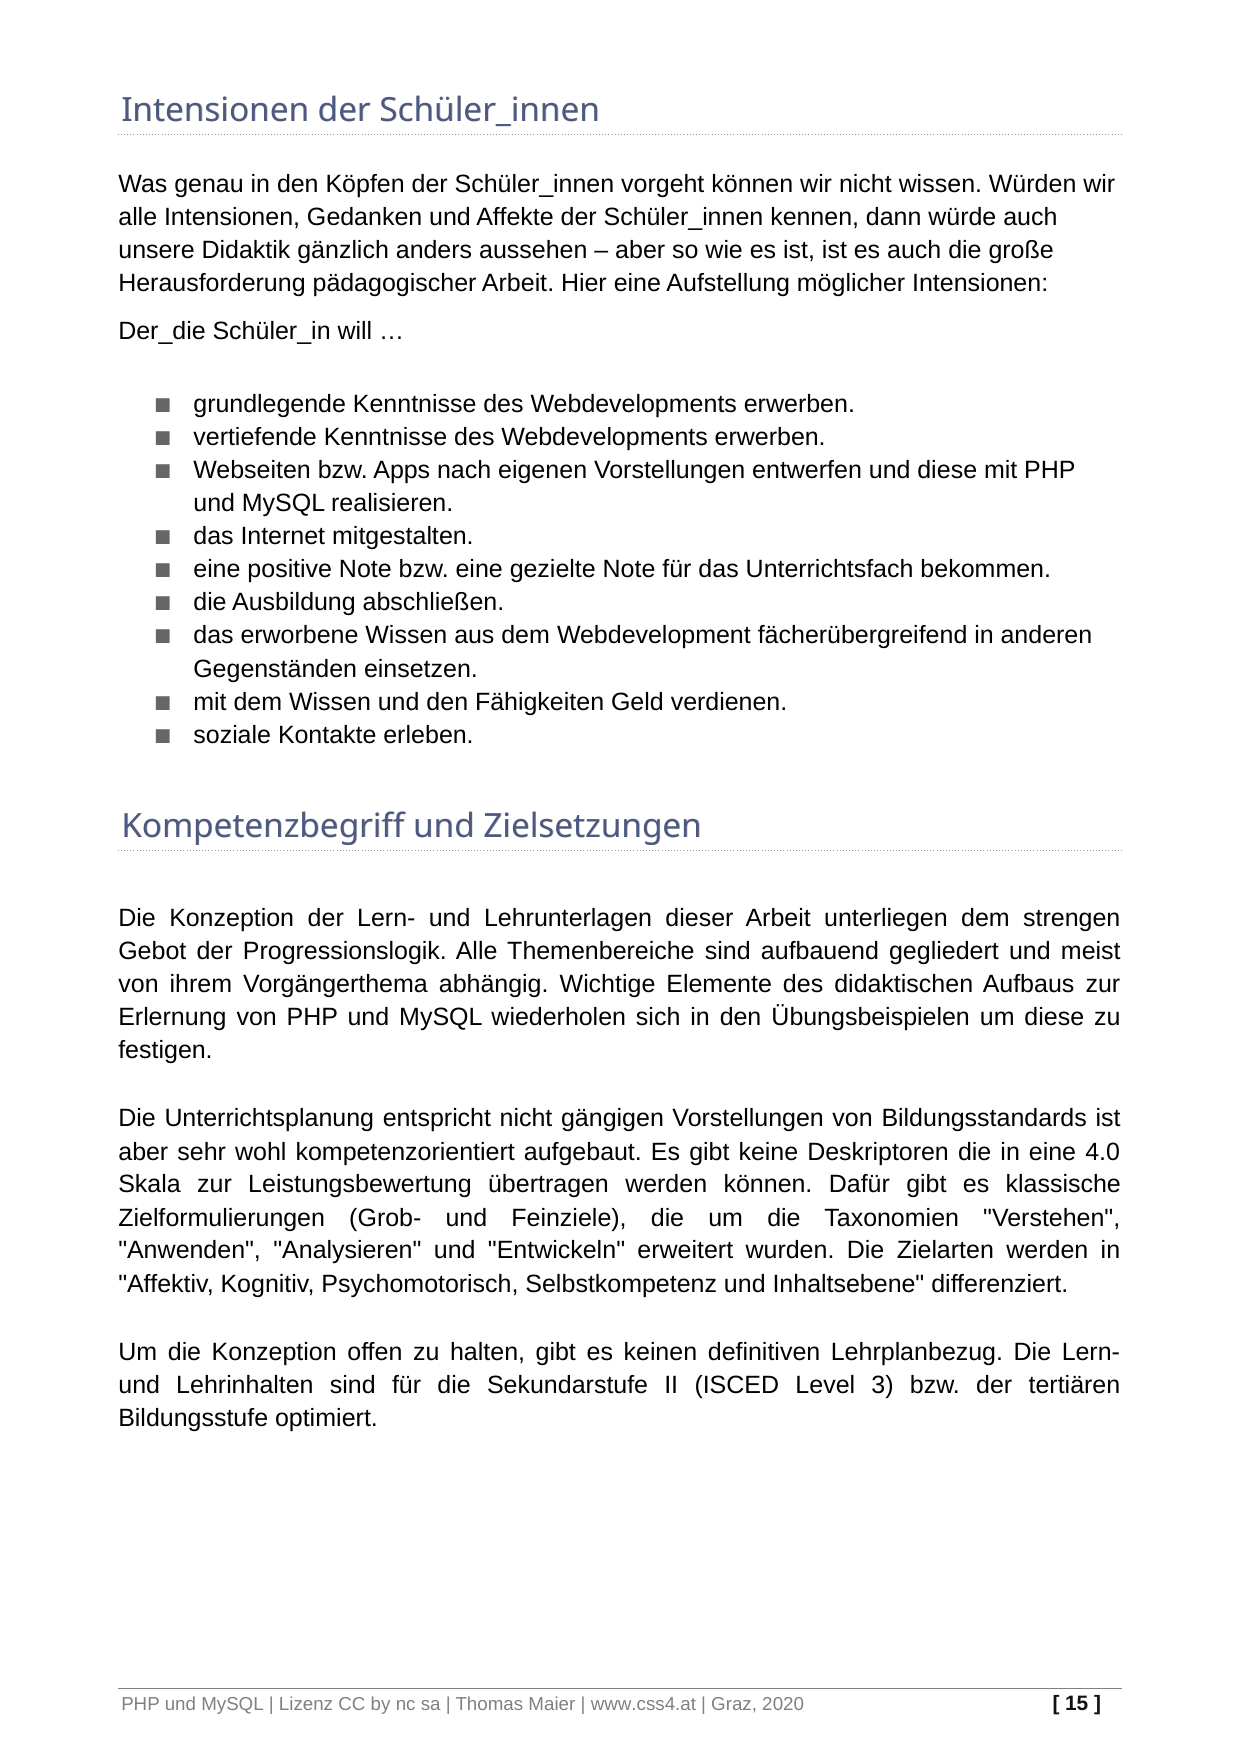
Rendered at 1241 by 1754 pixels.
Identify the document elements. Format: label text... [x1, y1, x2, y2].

list die Ausbildung abschließen. [156, 587, 1122, 616]
text Was genau in den Köpfen der Schüler_innen vorgeht können wir nicht wissen. Würden wir alle Intensionen, Gedanken und Affekte der Schüler_innen kennen, dann würde auch unsere Didaktik gänzlich anders aussehen – aber so wie es ist, ist es auch die große Herausforderung pädagogischer Arbeit. Hier eine Aufstellung möglicher Intensionen: [118, 169, 1122, 297]
list grundlegende Kenntnisse des Webdevelopments erwerben. [156, 389, 1122, 417]
text Der_die Schüler_in will … [118, 316, 1122, 345]
list mit dem Wissen und den Fähigkeiten Geld verdienen. [156, 687, 1122, 715]
subtitle Intensionen der Schüler_innen [118, 83, 1122, 134]
list vertiefende Kenntnisse des Webdevelopments erwerben. [156, 422, 1122, 451]
list eine positive Note bzw. eine gezielte Note für das Unterrichtsfach bekommen. [156, 554, 1122, 583]
list Webseiten bzw. Apps nach eigenen Vorstellungen entwerfen und diese mit PHP und MySQL realisieren. [156, 455, 1122, 517]
text Die Konzeption der Lern- und Lehrunterlagen dieser Arbeit unterliegen dem strengen Gebot der Progressionslogik. Alle Themenbereiche sind aufbauend gegliedert und meist von ihrem Vorgängerthema abhängig. Wichtige Elemente des didaktischen Aufbaus zur Erlernung von PHP und MySQL wiederholen sich in den Übungsbeispielen um diese zu festigen. [118, 903, 1122, 1064]
text Um die Konzeption offen zu halten, gibt es keinen definitiven Lehrplanbezug. Die Lern- und Lehrinhalten sind für die Sekundarstufe II (ISCED Level 3) bzw. der tertiären Bildungsstufe optimiert. [118, 1337, 1122, 1432]
list das erworbene Wissen aus dem Webdevelopment fächerübergreifend in anderen Gegenständen einsetzen. [156, 620, 1122, 682]
text Die Unterrichtsplanung entspricht nicht gängigen Vorstellungen von Bildungsstandards ist aber sehr wohl kompetenzorientiert aufgebaut. Es gibt keine Deskriptoren die in eine 4.0 Skala zur Leistungsbewertung übertragen werden können. Dafür gibt es klassische Zielformulierungen (Grob- und Feinziele), die um die Taxonomien "Verstehen", "Anwenden", "Analysieren" und "Entwickeln" erweitert wurden. Die Zielarten werden in "Affektiv, Kognitiv, Psychomotorisch, Selbstkompetenz und Inhaltsebene" differenziert. [118, 1103, 1122, 1297]
subtitle Kompetenzbegriff und Zielsetzungen [118, 798, 1122, 850]
list das Internet mitgestalten. [156, 521, 1122, 550]
list soziale Kontakte erleben. [156, 720, 1122, 748]
